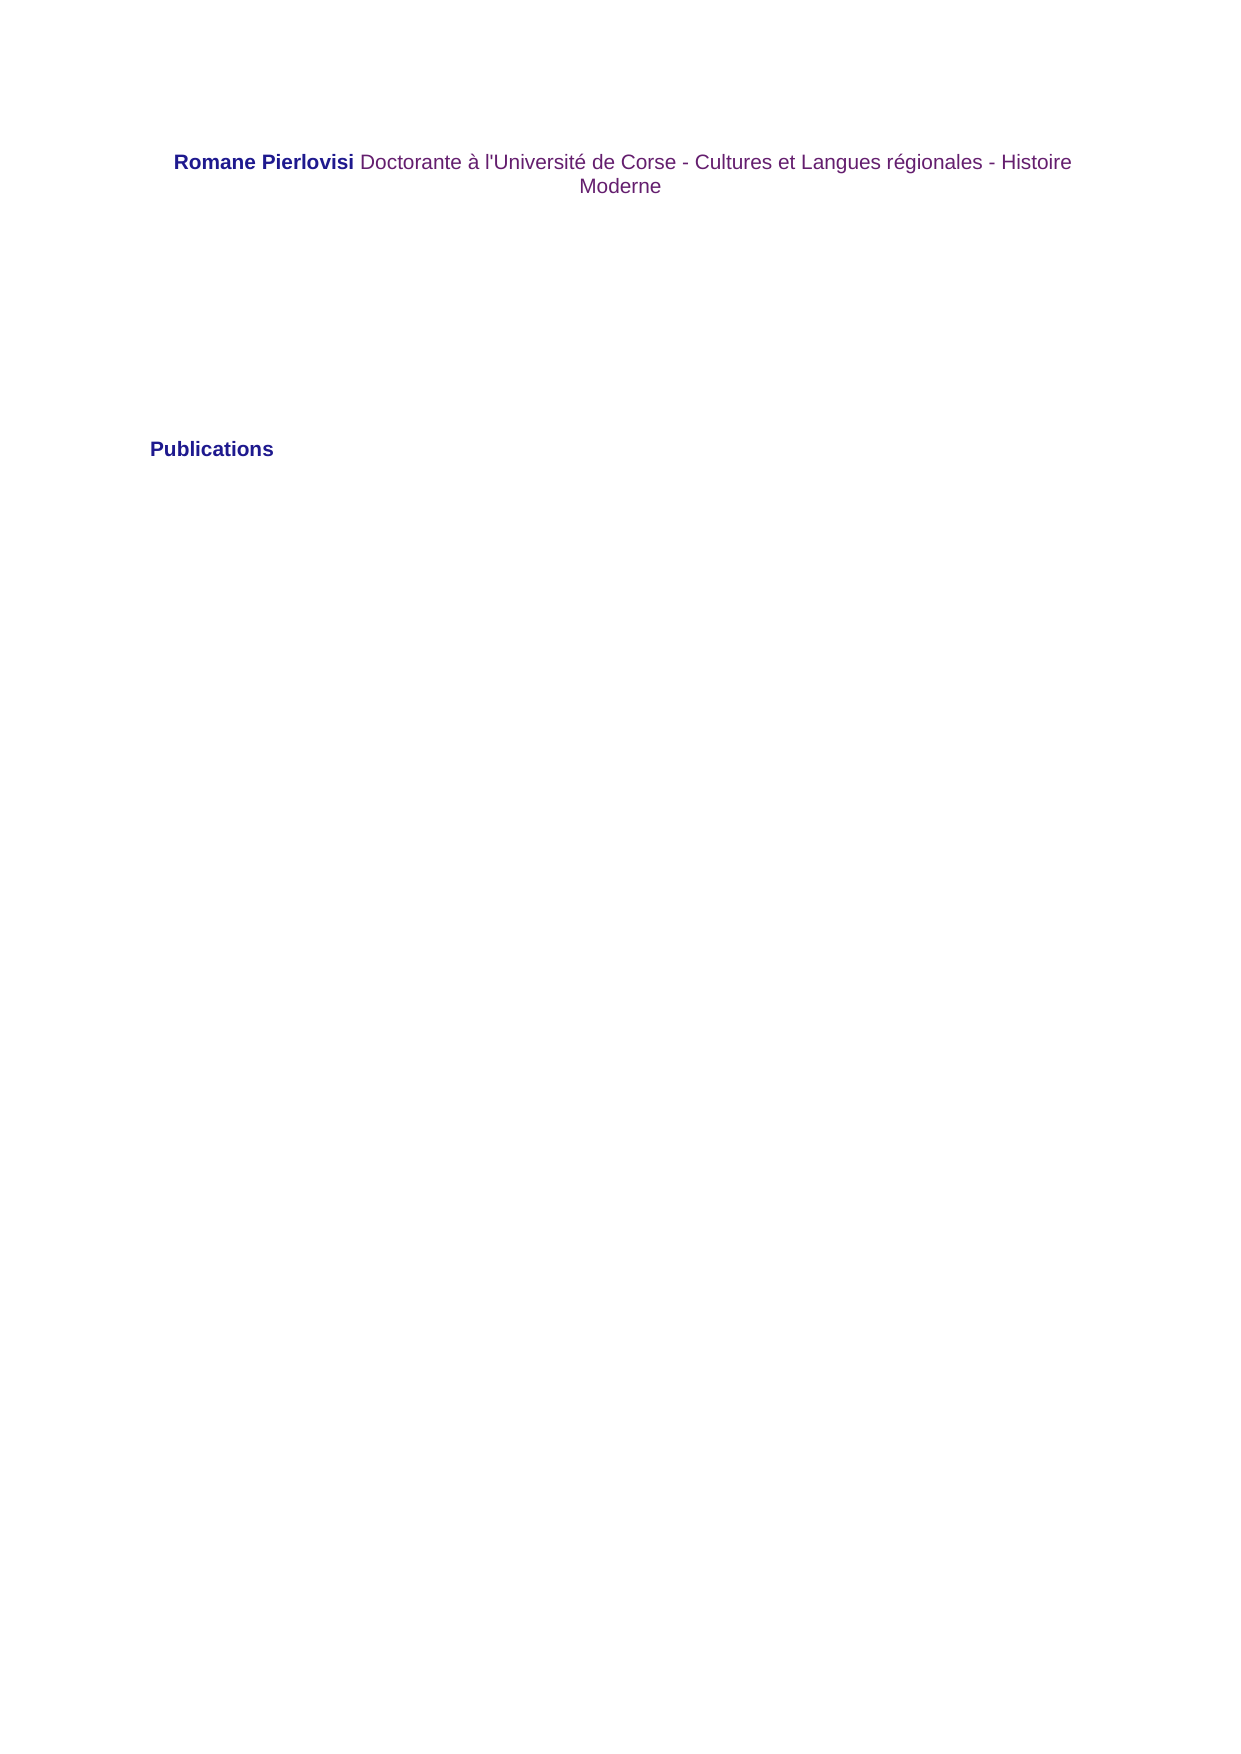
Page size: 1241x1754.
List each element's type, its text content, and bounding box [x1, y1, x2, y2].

subtitle Publications [150, 436, 1090, 460]
subtitle Romane Pierlovisi Doctorante à l'Université de Corse - Cultures et Langues régionales - Histoire Moderne [150, 150, 1090, 198]
